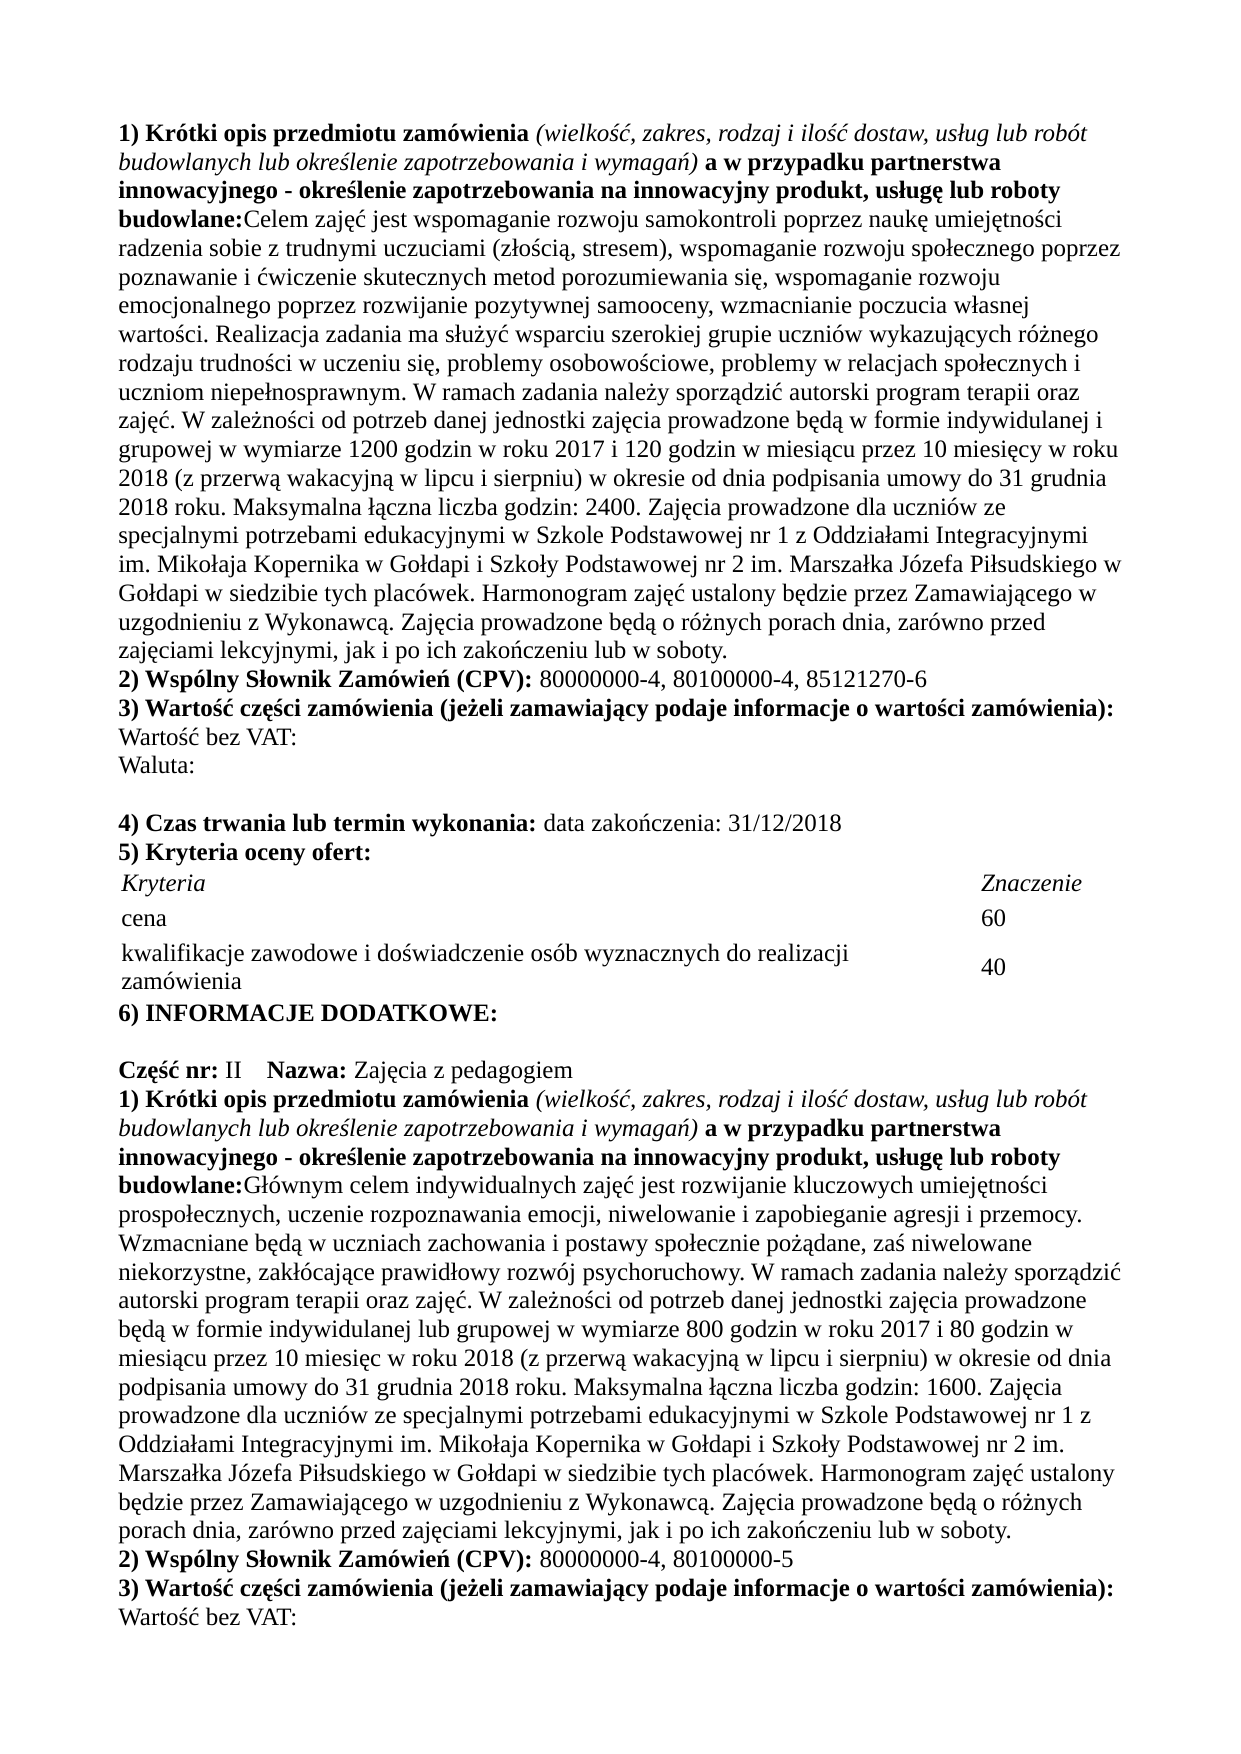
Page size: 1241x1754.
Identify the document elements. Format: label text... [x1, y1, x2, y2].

text 6) INFORMACJE DODATKOWE: [118, 998, 1122, 1027]
table_header Kryteria [118, 866, 978, 900]
table_cell 60 [978, 900, 1095, 935]
table_cell kwalifikacje zawodowe i doświadczenie osób wyznacznych do realizacji zamówienia [118, 935, 978, 998]
text Część nr: II Nazwa: Zajęcia z pedagogiem [118, 1056, 1122, 1084]
table_cell cena [118, 900, 978, 935]
text 1) Krótki opis przedmiotu zamówienia (wielkość, zakres, rodzaj i ilość dostaw, usług lub robót budowlanych lub określenie zapotrzebowania i wymagań) a w przypadku partnerstwa innowacyjnego - określenie zapotrzebowania na innowacyjny produkt, usługę lub roboty budowlane:Głównym celem indywidualnych zajęć jest rozwijanie kluczowych umiejętności prospołecznych, uczenie rozpoznawania emocji, niwelowanie i zapobieganie agresji i przemocy. Wzmacniane będą w uczniach zachowania i postawy społecznie pożądane, zaś niwelowane niekorzystne, zakłócające prawidłowy rozwój psychoruchowy. W ramach zadania należy sporządzić autorski program terapii oraz zajęć. W zależności od potrzeb danej jednostki zajęcia prowadzone będą w formie indywidulanej lub grupowej w wymiarze 800 godzin w roku 2017 i 80 godzin w miesiącu przez 10 miesięc w roku 2018 (z przerwą wakacyjną w lipcu i sierpniu) w okresie od dnia podpisania umowy do 31 grudnia 2018 roku. Maksymalna łączna liczba godzin: 1600. Zajęcia prowadzone dla uczniów ze specjalnymi potrzebami edukacyjnymi w Szkole Podstawowej nr 1 z Oddziałami Integracyjnymi im. Mikołaja Kopernika w Gołdapi i Szkoły Podstawowej nr 2 im. Marszałka Józefa Piłsudskiego w Gołdapi w siedzibie tych placówek. Harmonogram zajęć ustalony będzie przez Zamawiającego w uzgodnieniu z Wykonawcą. Zajęcia prowadzone będą o różnych porach dnia, zarówno przed zajęciami lekcyjnymi, jak i po ich zakończeniu lub w soboty. 2) Wspólny Słownik Zamówień (CPV): 80000000-4, 80100000-5 3) Wartość części zamówienia (jeżeli zamawiający podaje informacje o wartości zamówienia): Wartość bez VAT: [118, 1084, 1122, 1631]
text 1) Krótki opis przedmiotu zamówienia (wielkość, zakres, rodzaj i ilość dostaw, usług lub robót budowlanych lub określenie zapotrzebowania i wymagań) a w przypadku partnerstwa innowacyjnego - określenie zapotrzebowania na innowacyjny produkt, usługę lub roboty budowlane:Celem zajęć jest wspomaganie rozwoju samokontroli poprzez naukę umiejętności radzenia sobie z trudnymi uczuciami (złością, stresem), wspomaganie rozwoju społecznego poprzez poznawanie i ćwiczenie skutecznych metod porozumiewania się, wspomaganie rozwoju emocjonalnego poprzez rozwijanie pozytywnej samooceny, wzmacnianie poczucia własnej wartości. Realizacja zadania ma służyć wsparciu szerokiej grupie uczniów wykazujących różnego rodzaju trudności w uczeniu się, problemy osobowościowe, problemy w relacjach społecznych i uczniom niepełnosprawnym. W ramach zadania należy sporządzić autorski program terapii oraz zajęć. W zależności od potrzeb danej jednostki zajęcia prowadzone będą w formie indywidulanej i grupowej w wymiarze 1200 godzin w roku 2017 i 120 godzin w miesiącu przez 10 miesięcy w roku 2018 (z przerwą wakacyjną w lipcu i sierpniu) w okresie od dnia podpisania umowy do 31 grudnia 2018 roku. Maksymalna łączna liczba godzin: 2400. Zajęcia prowadzone dla uczniów ze specjalnymi potrzebami edukacyjnymi w Szkole Podstawowej nr 1 z Oddziałami Integracyjnymi im. Mikołaja Kopernika w Gołdapi i Szkoły Podstawowej nr 2 im. Marszałka Józefa Piłsudskiego w Gołdapi w siedzibie tych placówek. Harmonogram zajęć ustalony będzie przez Zamawiającego w uzgodnieniu z Wykonawcą. Zajęcia prowadzone będą o różnych porach dnia, zarówno przed zajęciami lekcyjnymi, jak i po ich zakończeniu lub w soboty. 2) Wspólny Słownik Zamówień (CPV): 80000000-4, 80100000-4, 85121270-6 3) Wartość części zamówienia (jeżeli zamawiający podaje informacje o wartości zamówienia): Wartość bez VAT: Waluta: [118, 118, 1122, 779]
table_cell 40 [978, 935, 1095, 998]
text 4) Czas trwania lub termin wykonania: data zakończenia: 31/12/2018 5) Kryteria oceny ofert: [118, 779, 1122, 866]
table_header Znaczenie [978, 866, 1095, 900]
